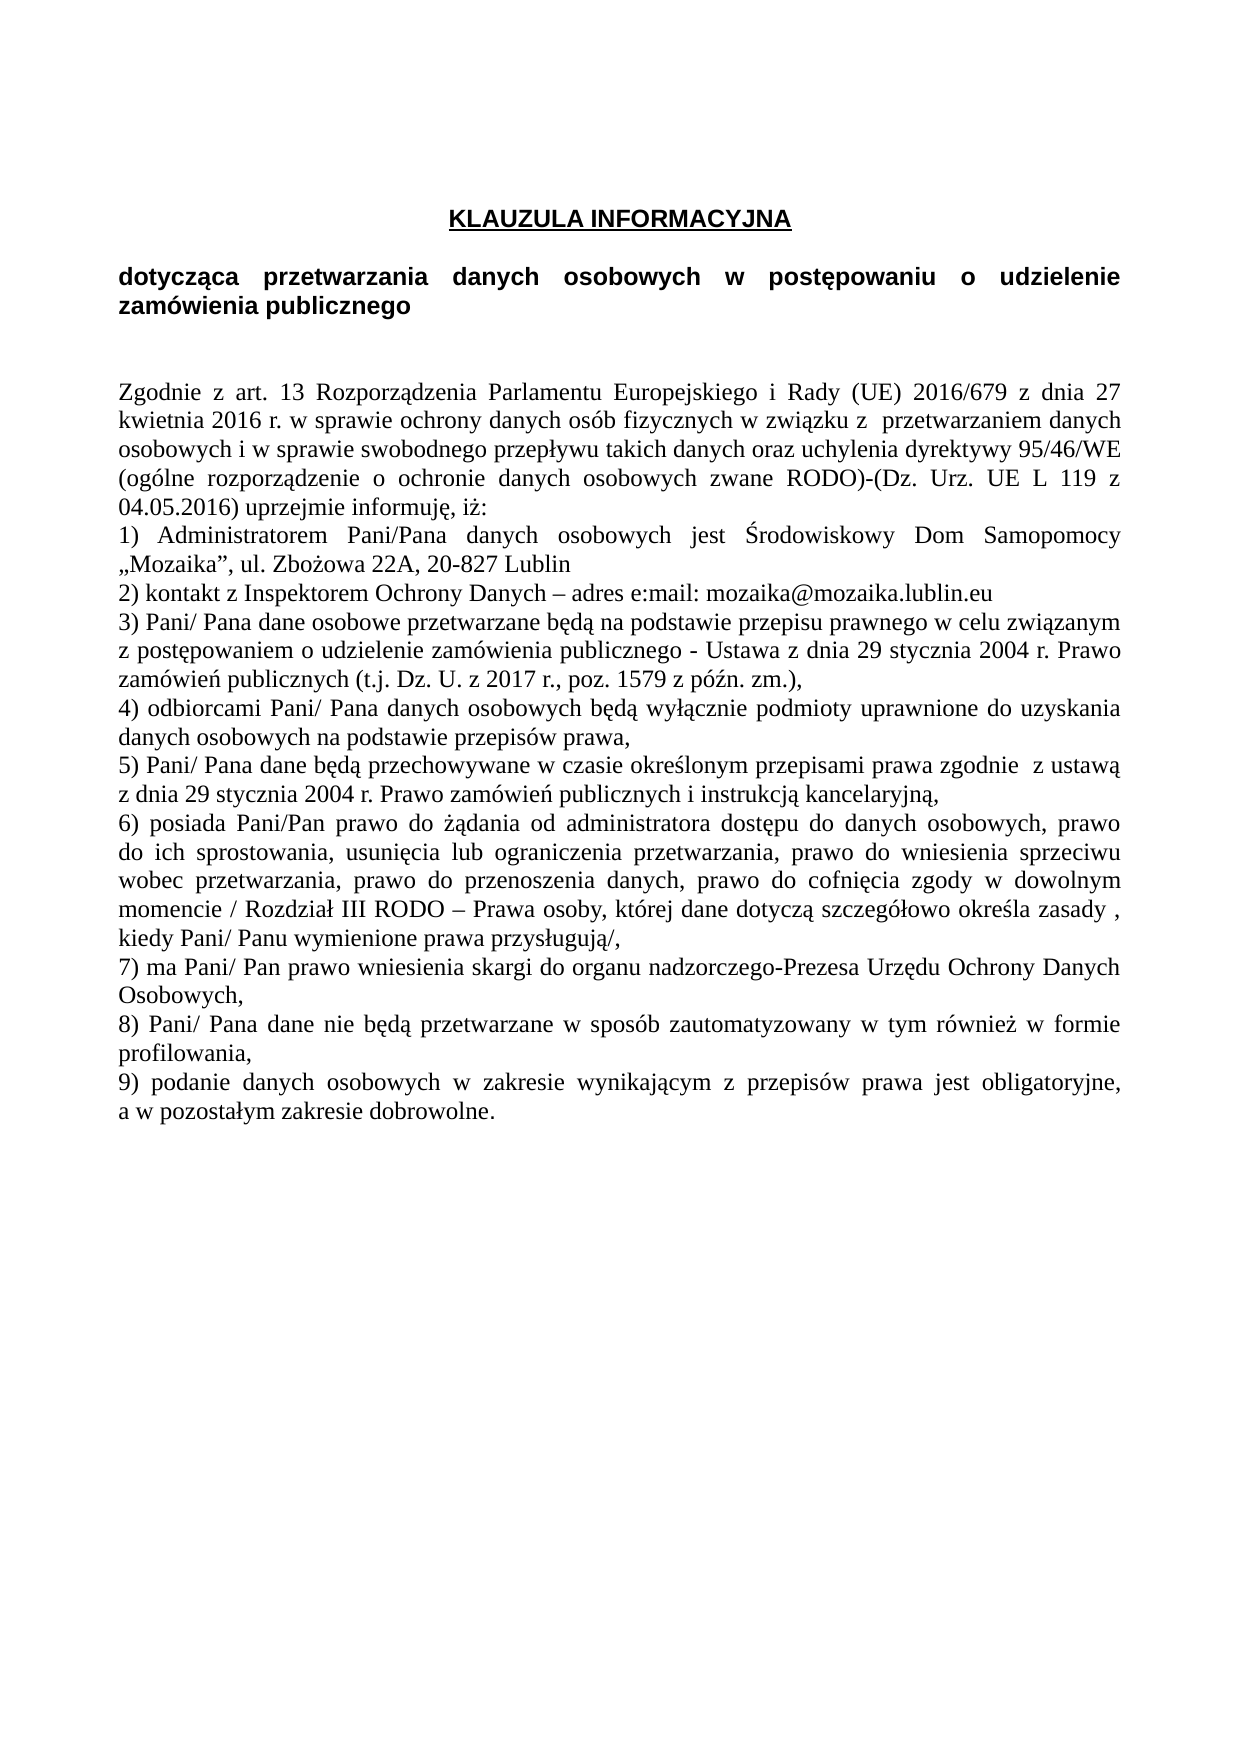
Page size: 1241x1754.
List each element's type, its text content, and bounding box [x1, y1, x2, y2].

text 8) Pani/ Pana dane nie będą przetwarzane w sposób zautomatyzowany w tym również w formie profilowania, [118, 1009, 1122, 1067]
text 1) Administratorem Pani/Pana danych osobowych jest Środowiskowy Dom Samopomocy „Mozaika”, ul. Zbożowa 22A, 20-827 Lublin [118, 521, 1122, 578]
text dotycząca przetwarzania danych osobowych w postępowaniu o udzielenie zamówienia publicznego [118, 262, 1122, 319]
text 3) Pani/ Pana dane osobowe przetwarzane będą na podstawie przepisu prawnego w celu związanym z postępowaniem o udzielenie zamówienia publicznego - Ustawa z dnia 29 stycznia 2004 r. Prawo zamówień publicznych (t.j. Dz. U. z 2017 r., poz. 1579 z późn. zm.), [118, 607, 1122, 693]
text KLAUZULA INFORMACYJNA [118, 204, 1122, 233]
text 9) podanie danych osobowych w zakresie wynikającym z przepisów prawa jest obligatoryjne, a w pozostałym zakresie dobrowolne. [118, 1067, 1122, 1124]
text 4) odbiorcami Pani/ Pana danych osobowych będą wyłącznie podmioty uprawnione do uzyskania danych osobowych na podstawie przepisów prawa, [118, 693, 1122, 751]
text Zgodnie z art. 13 Rozporządzenia Parlamentu Europejskiego i Rady (UE) 2016/679 z dnia 27 kwietnia 2016 r. w sprawie ochrony danych osób fizycznych w związku z przetwarzaniem danych osobowych i w sprawie swobodnego przepływu takich danych oraz uchylenia dyrektywy 95/46/WE (ogólne rozporządzenie o ochronie danych osobowych zwane RODO)-(Dz. Urz. UE L 119 z 04.05.2016) uprzejmie informuję, iż: [118, 377, 1122, 521]
text 7) ma Pani/ Pan prawo wniesienia skargi do organu nadzorczego-Prezesa Urzędu Ochrony Danych Osobowych, [118, 952, 1122, 1009]
text 6) posiada Pani/Pan prawo do żądania od administratora dostępu do danych osobowych, prawo do ich sprostowania, usunięcia lub ograniczenia przetwarzania, prawo do wniesienia sprzeciwu wobec przetwarzania, prawo do przenoszenia danych, prawo do cofnięcia zgody w dowolnym momencie / Rozdział III RODO – Prawa osoby, której dane dotyczą szczegółowo określa zasady , kiedy Pani/ Panu wymienione prawa przysługują/, [118, 808, 1122, 952]
text 2) kontakt z Inspektorem Ochrony Danych – adres e:mail: mozaika@mozaika.lublin.eu [118, 578, 1122, 607]
text 5) Pani/ Pana dane będą przechowywane w czasie określonym przepisami prawa zgodnie z ustawą z dnia 29 stycznia 2004 r. Prawo zamówień publicznych i instrukcją kancelaryjną, [118, 751, 1122, 808]
